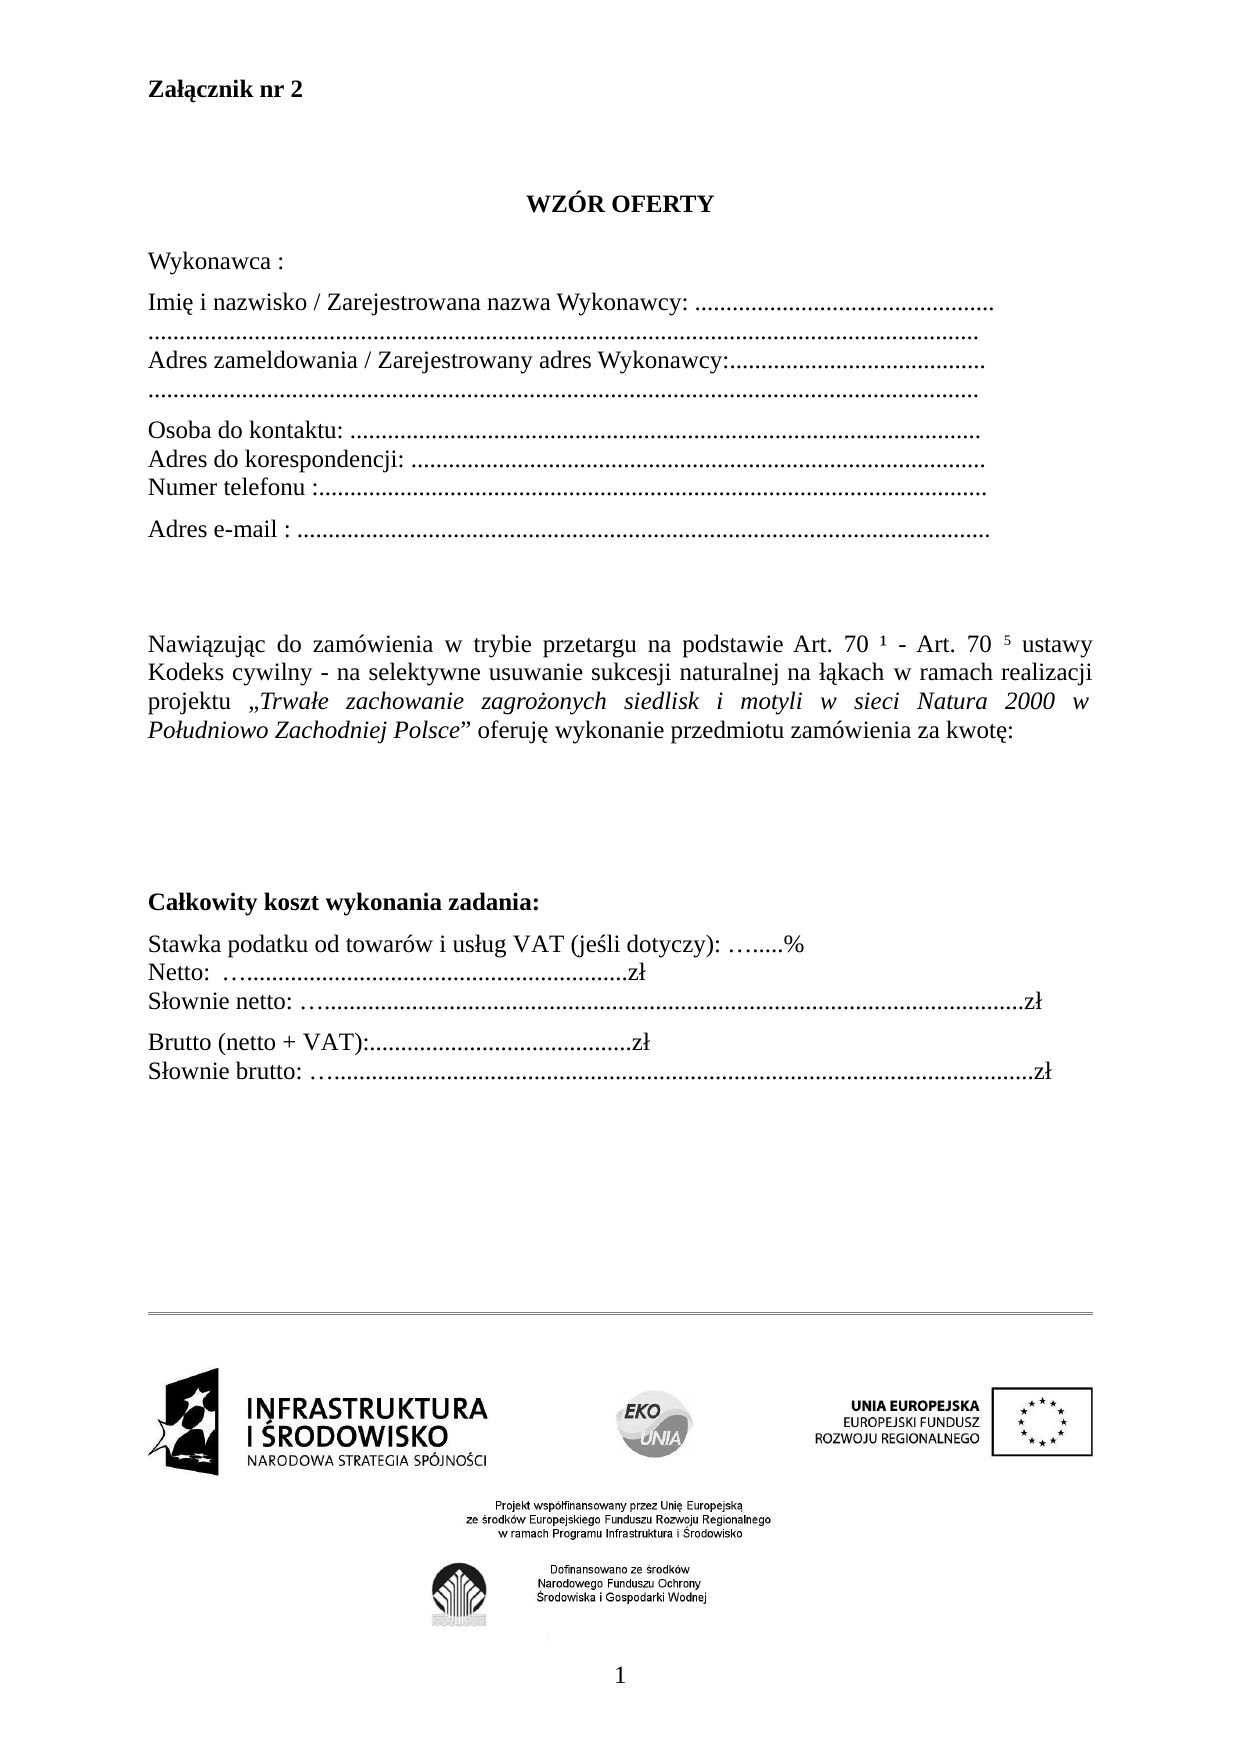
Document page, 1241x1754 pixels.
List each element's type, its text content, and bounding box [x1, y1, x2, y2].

text Wykonawca : [148, 246, 1093, 275]
text Słownie netto: …................................................................................................................zł [148, 986, 1093, 1015]
text ..................................................................................................................................... [148, 374, 1093, 402]
text Osoba do kontaktu: ..................................................................................................... [148, 415, 1093, 444]
subtitle Stawka podatku od towarów i usług VAT (jeśli dotyczy): ….....% [148, 929, 1093, 957]
text Adres do korespondencji: ............................................................................................ [148, 444, 1093, 472]
text Brutto (netto + VAT):..........................................zł [148, 1027, 1093, 1056]
subtitle Netto: ….............................................................zł [148, 957, 1093, 986]
text Imię i nazwisko / Zarejestrowana nazwa Wykonawcy: ................................................ [148, 287, 1093, 316]
picture [147, 1367, 1093, 1647]
text Całkowity koszt wykonania zadania: [148, 887, 1093, 916]
text Numer telefonu :........................................................................................................... [148, 472, 1093, 501]
text ..................................................................................................................................... [148, 316, 1093, 345]
text Załącznik nr 2 [148, 74, 1093, 102]
text Nawiązując do zamówienia w trybie przetargu na podstawie Art. 70 ¹ - Art. 70 5 ustawy Kodeks cywilny - na selektywne usuwanie sukcesji naturalnej na łąkach w ramach realizacji projektu „Trwałe zachowanie zagrożonych siedlisk i motyli w sieci Natura 2000 w Południowo Zachodniej Polsce” oferuję wykonanie przedmiotu zamówienia za kwotę: [148, 629, 1093, 744]
text Adres zameldowania / Zarejestrowany adres Wykonawcy:......................................... [148, 345, 1093, 374]
text Słownie brutto: …................................................................................................................zł [148, 1056, 1093, 1085]
text Adres e-mail : ............................................................................................................... [148, 514, 1093, 542]
text WZÓR OFERTY [148, 189, 1093, 217]
